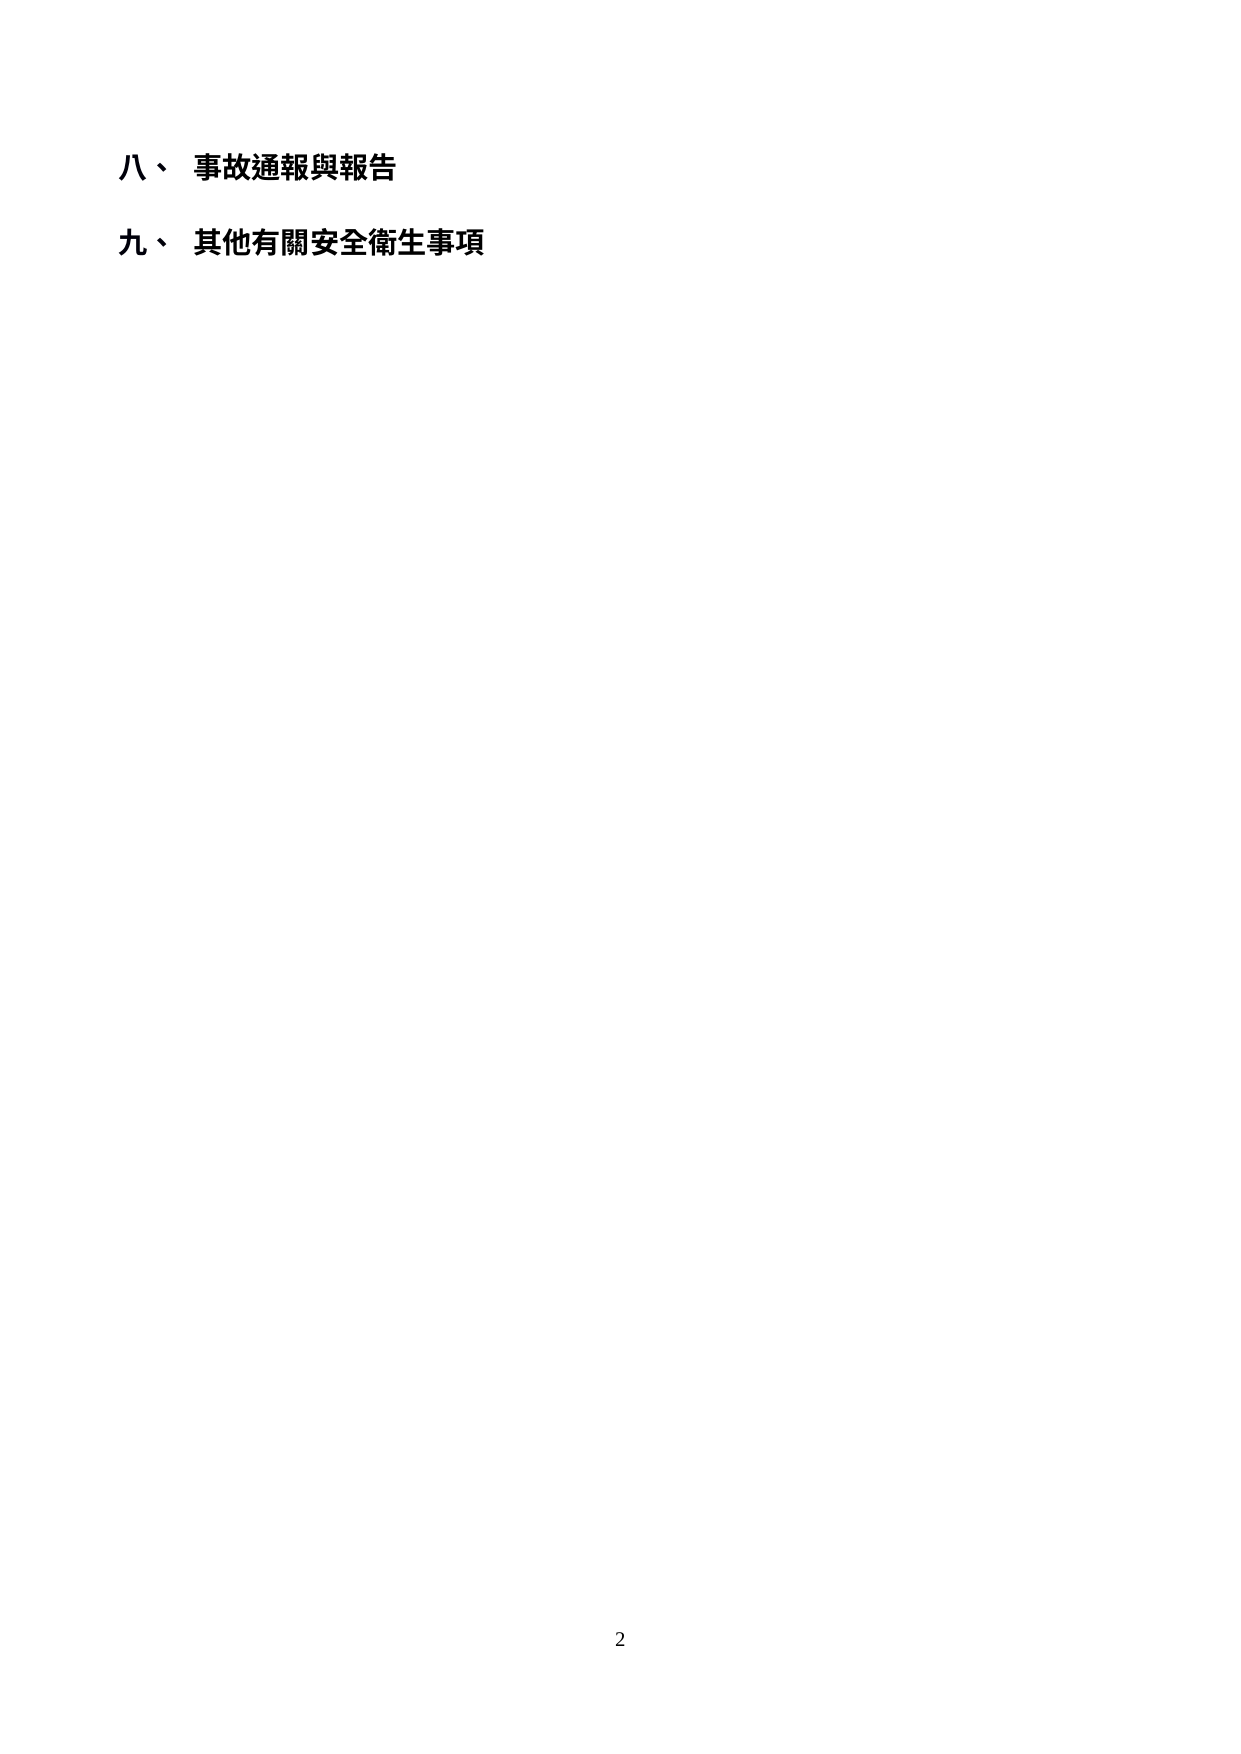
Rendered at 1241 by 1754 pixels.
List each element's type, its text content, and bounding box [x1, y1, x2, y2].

list 其他有關安全衛生事項 [118, 197, 1122, 272]
list 事故通報與報告 [118, 122, 1122, 197]
